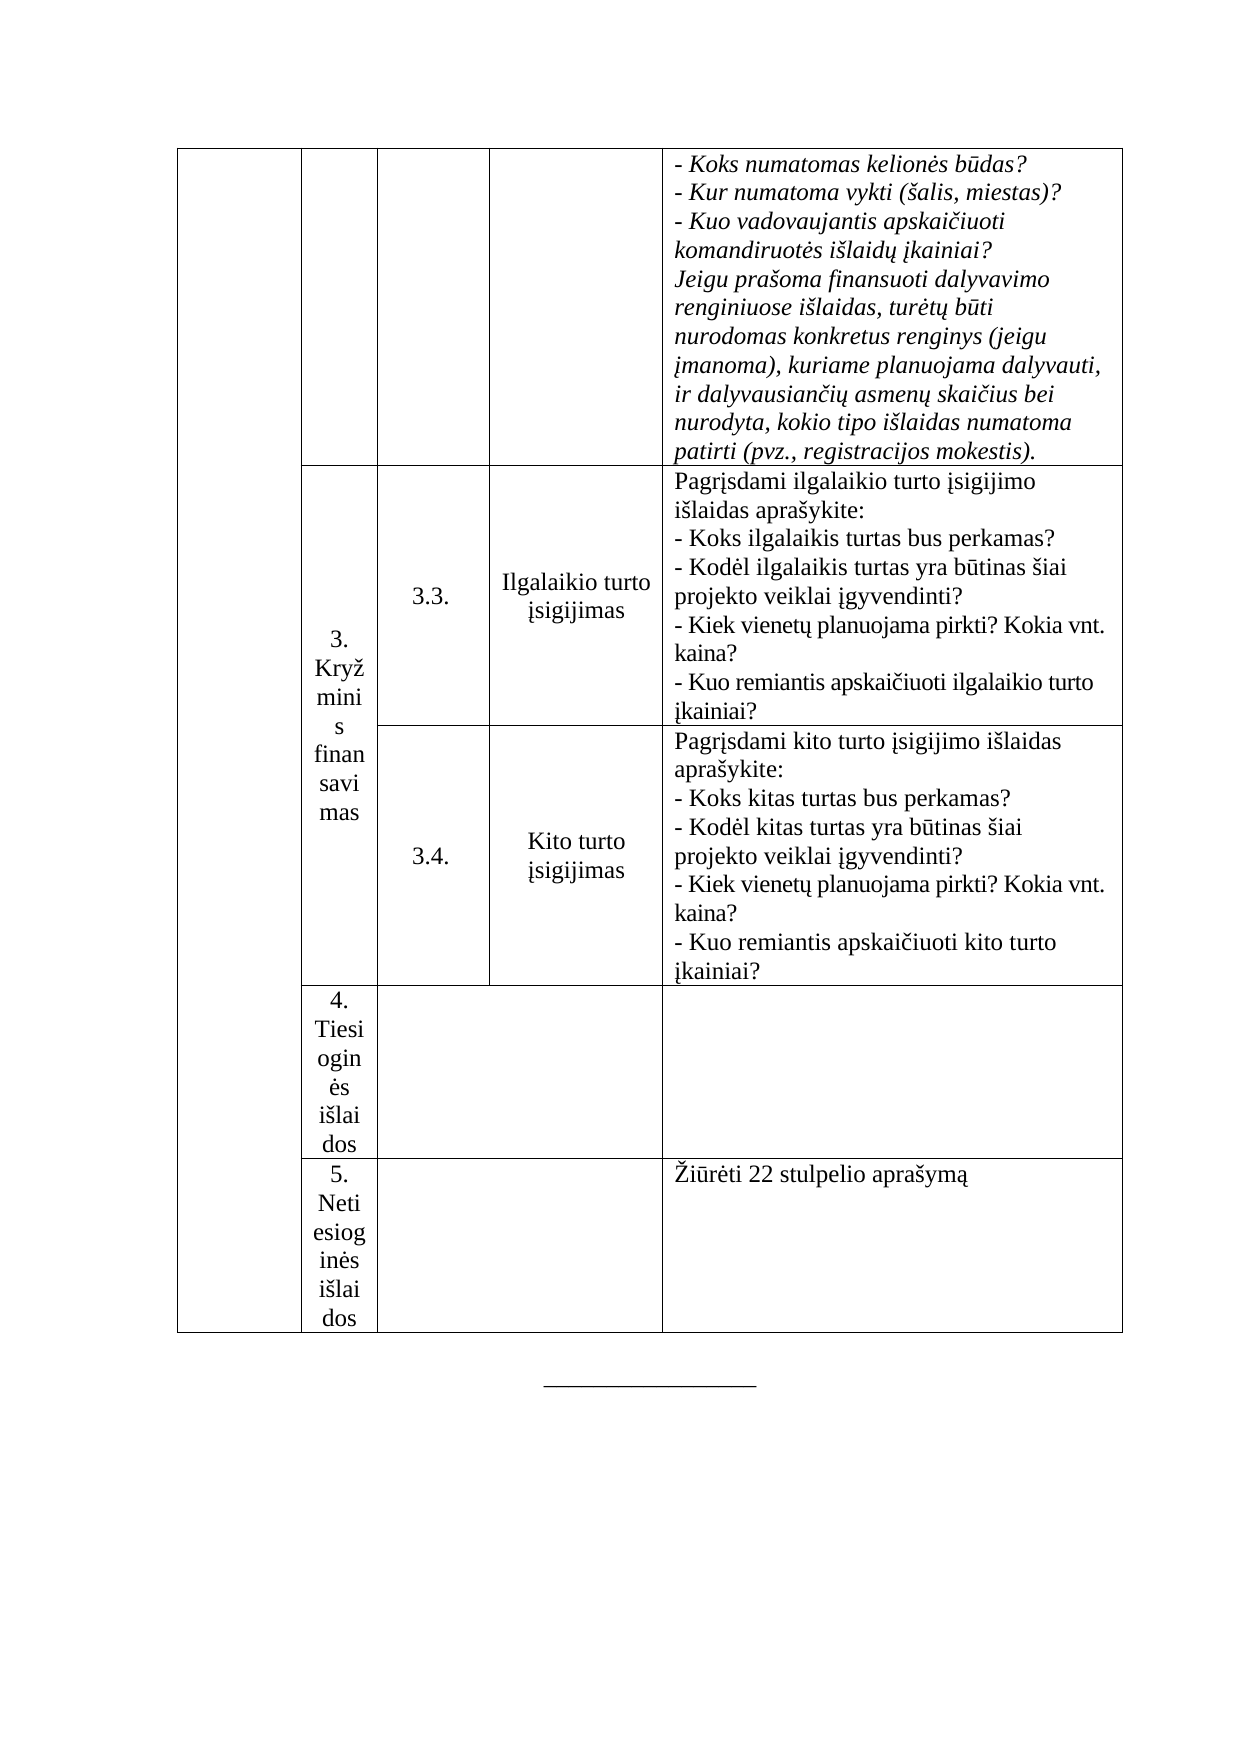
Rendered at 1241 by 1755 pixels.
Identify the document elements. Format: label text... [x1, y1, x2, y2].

table_cell [378, 149, 489, 465]
table_cell [378, 1159, 662, 1332]
table_cell [302, 149, 377, 465]
table_cell 5. Netiesioginės išlaidos [302, 1159, 377, 1332]
table_cell Pagrįsdami ilgalaikio turto įsigijimo išlaidas aprašykite: - Koks ilgalaikis turtas bus perkamas? - Kodėl ilgalaikis turtas yra būtinas šiai projekto veiklai įgyvendinti? - Kiek vienetų planuojama pirkti? Kokia vnt. kaina? - Kuo remiantis apskaičiuoti ilgalaikio turto įkainiai? [663, 466, 1122, 725]
table_cell [178, 149, 301, 1332]
table_cell Kito turto įsigijimas [490, 726, 662, 984]
table_cell [490, 149, 662, 465]
table_cell Ilgalaikio turto įsigijimas [490, 466, 662, 725]
text _________________ [177, 1361, 1122, 1390]
table_cell Pagrįsdami kito turto įsigijimo išlaidas aprašykite: - Koks kitas turtas bus perkamas? - Kodėl kitas turtas yra būtinas šiai projekto veiklai įgyvendinti? - Kiek vienetų planuojama pirkti? Kokia vnt. kaina? - Kuo remiantis apskaičiuoti kito turto įkainiai? [663, 726, 1122, 984]
table_cell 3.4. [378, 726, 489, 984]
table_cell [663, 986, 1122, 1158]
table_cell 3. Kryžminis finansavimas [302, 466, 377, 984]
table_cell 4. Tiesioginės išlaidos [302, 986, 377, 1158]
table_cell [378, 986, 662, 1158]
table_cell - Koks numatomas kelionės būdas? - Kur numatoma vykti (šalis, miestas)? - Kuo vadovaujantis apskaičiuoti komandiruotės išlaidų įkainiai? Jeigu prašoma finansuoti dalyvavimo renginiuose išlaidas, turėtų būti nurodomas konkretus renginys (jeigu įmanoma), kuriame planuojama dalyvauti, ir dalyvausiančių asmenų skaičius bei nurodyta, kokio tipo išlaidas numatoma patirti (pvz., registracijos mokestis). [663, 149, 1122, 465]
table_cell Žiūrėti 22 stulpelio aprašymą [663, 1159, 1122, 1332]
table_cell 3.3. [378, 466, 489, 725]
